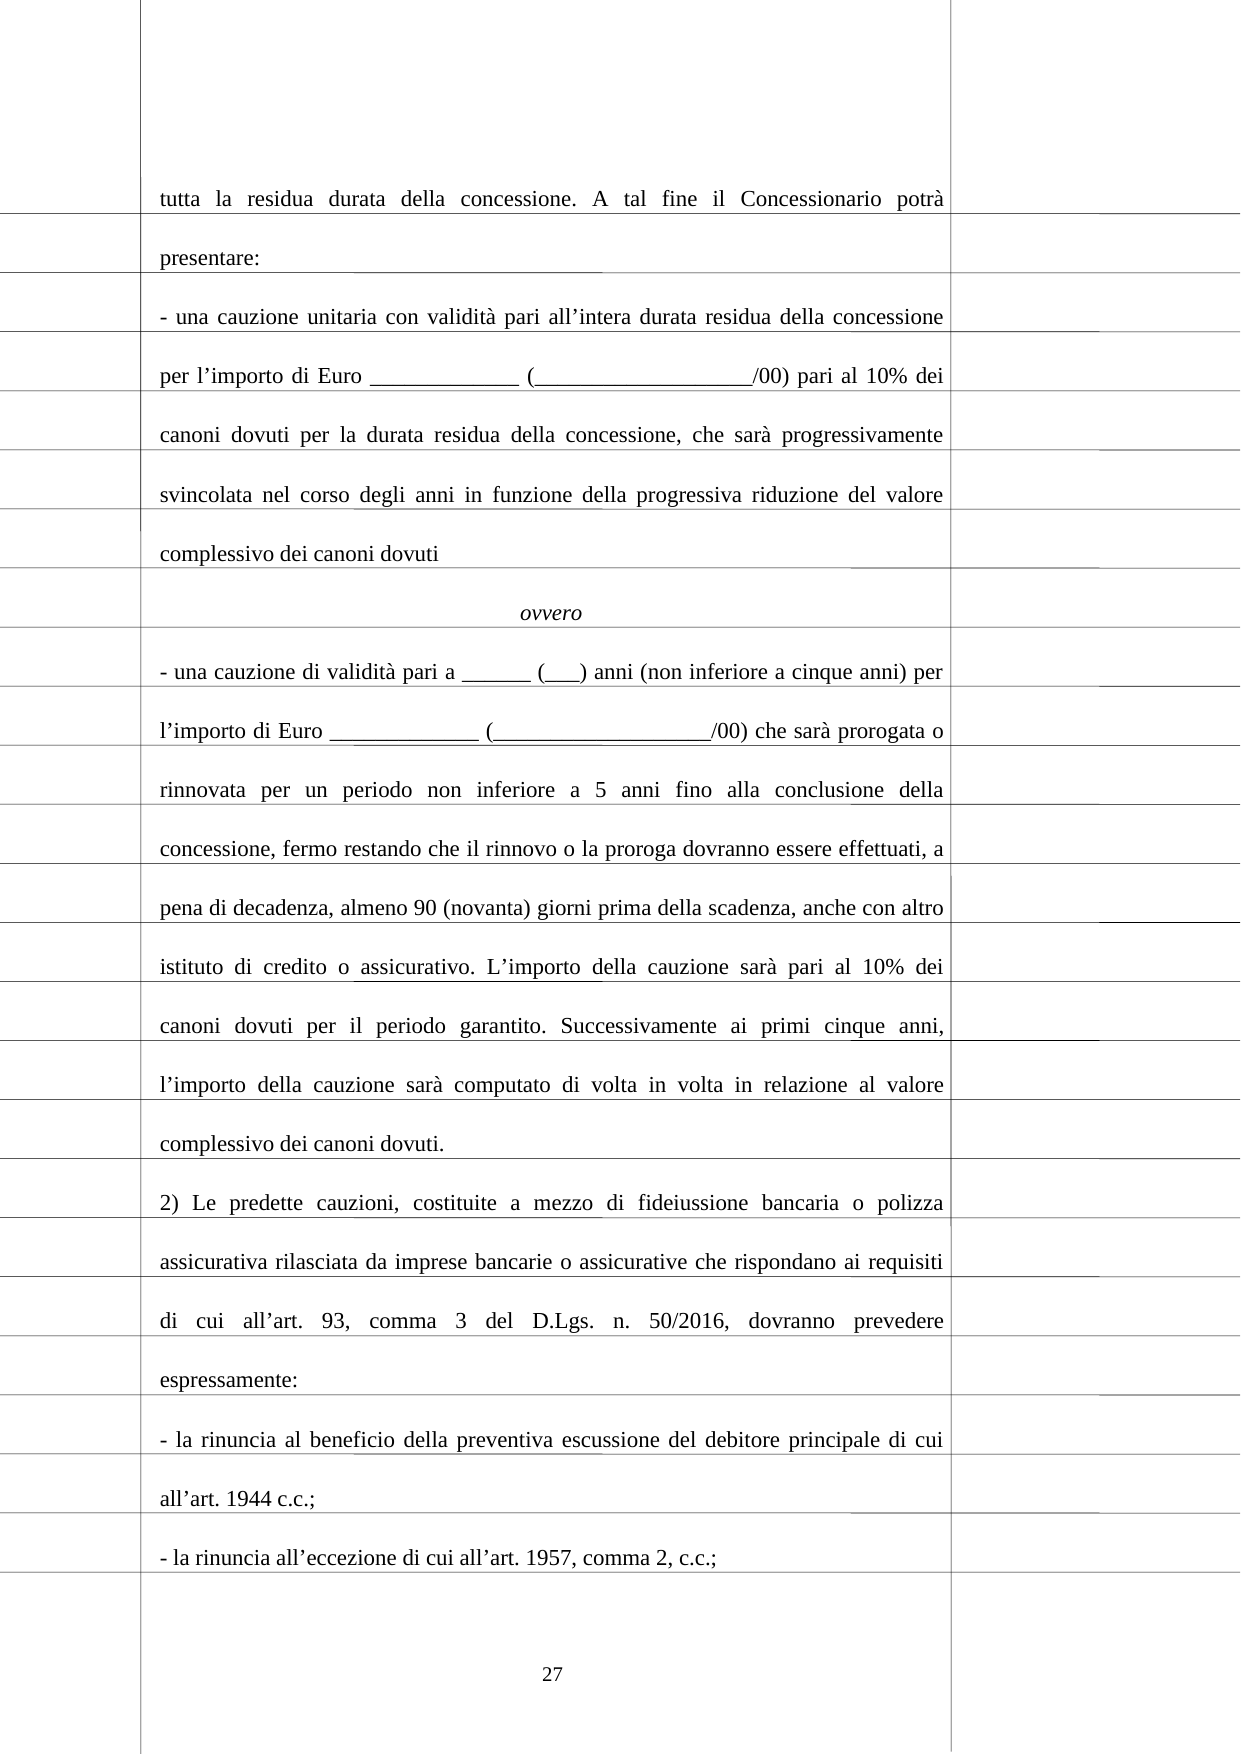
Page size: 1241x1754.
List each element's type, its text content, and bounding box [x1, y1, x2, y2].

text - una cauzione unitaria con validità pari all’intera durata residua della concessione [159, 278, 945, 331]
text svincolata nel corso degli anni in funzione della progressiva riduzione del valore [159, 451, 945, 508]
text - la rinuncia al beneficio della preventiva escussione del debitore principale di cui [159, 1400, 945, 1453]
text tutta la residua durata della concessione. A tal fine il Concessionario potrà [159, 159, 945, 213]
text l’importo della cauzione sarà computato di volta in volta in relazione al valore [159, 1041, 945, 1099]
text - una cauzione di validità pari a ______ (___) anni (non inferiore a cinque anni) per [159, 632, 945, 685]
text [159, 1514, 945, 1518]
text canoni dovuti per la durata residua della concessione, che sarà progressivamente [159, 392, 945, 449]
text l’importo di Euro _____________ (___________________/00) che sarà prorogata o [159, 687, 945, 745]
text di cui all’art. 93, comma 3 del D.Lgs. n. 50/2016, dovranno prevedere [159, 1277, 945, 1335]
text espressamente: [159, 1337, 945, 1394]
text complessivo dei canoni dovuti [159, 510, 945, 567]
text rinnovata per un periodo non inferiore a 5 anni fino alla conclusione della [159, 746, 945, 803]
text [159, 1573, 945, 1577]
text assicurativa rilasciata da imprese bancarie o assicurative che rispondano ai requisiti [159, 1218, 945, 1276]
text complessivo dei canoni dovuti. [159, 1100, 945, 1158]
text all’art. 1944 c.c.; [159, 1455, 945, 1512]
text canoni dovuti per il periodo garantito. Successivamente ai primi cinque anni, [159, 982, 945, 1040]
text presentare: [159, 214, 945, 272]
text concessione, fermo restando che il rinnovo o la proroga dovranno essere effettuati, a [159, 805, 945, 863]
text 2) Le predette cauzioni, costituite a mezzo di fideiussione bancaria o polizza [159, 1163, 945, 1217]
text ovvero [159, 573, 945, 626]
text per l’importo di Euro _____________ (___________________/00) pari al 10% dei [159, 332, 945, 390]
text istituto di credito o assicurativo. L’importo della cauzione sarà pari al 10% dei [159, 923, 945, 981]
text [159, 628, 945, 632]
text - la rinuncia all’eccezione di cui all’art. 1957, comma 2, c.c.; [159, 1518, 945, 1571]
text pena di decadenza, almeno 90 (novanta) giorni prima della scadenza, anche con altro [159, 864, 945, 922]
